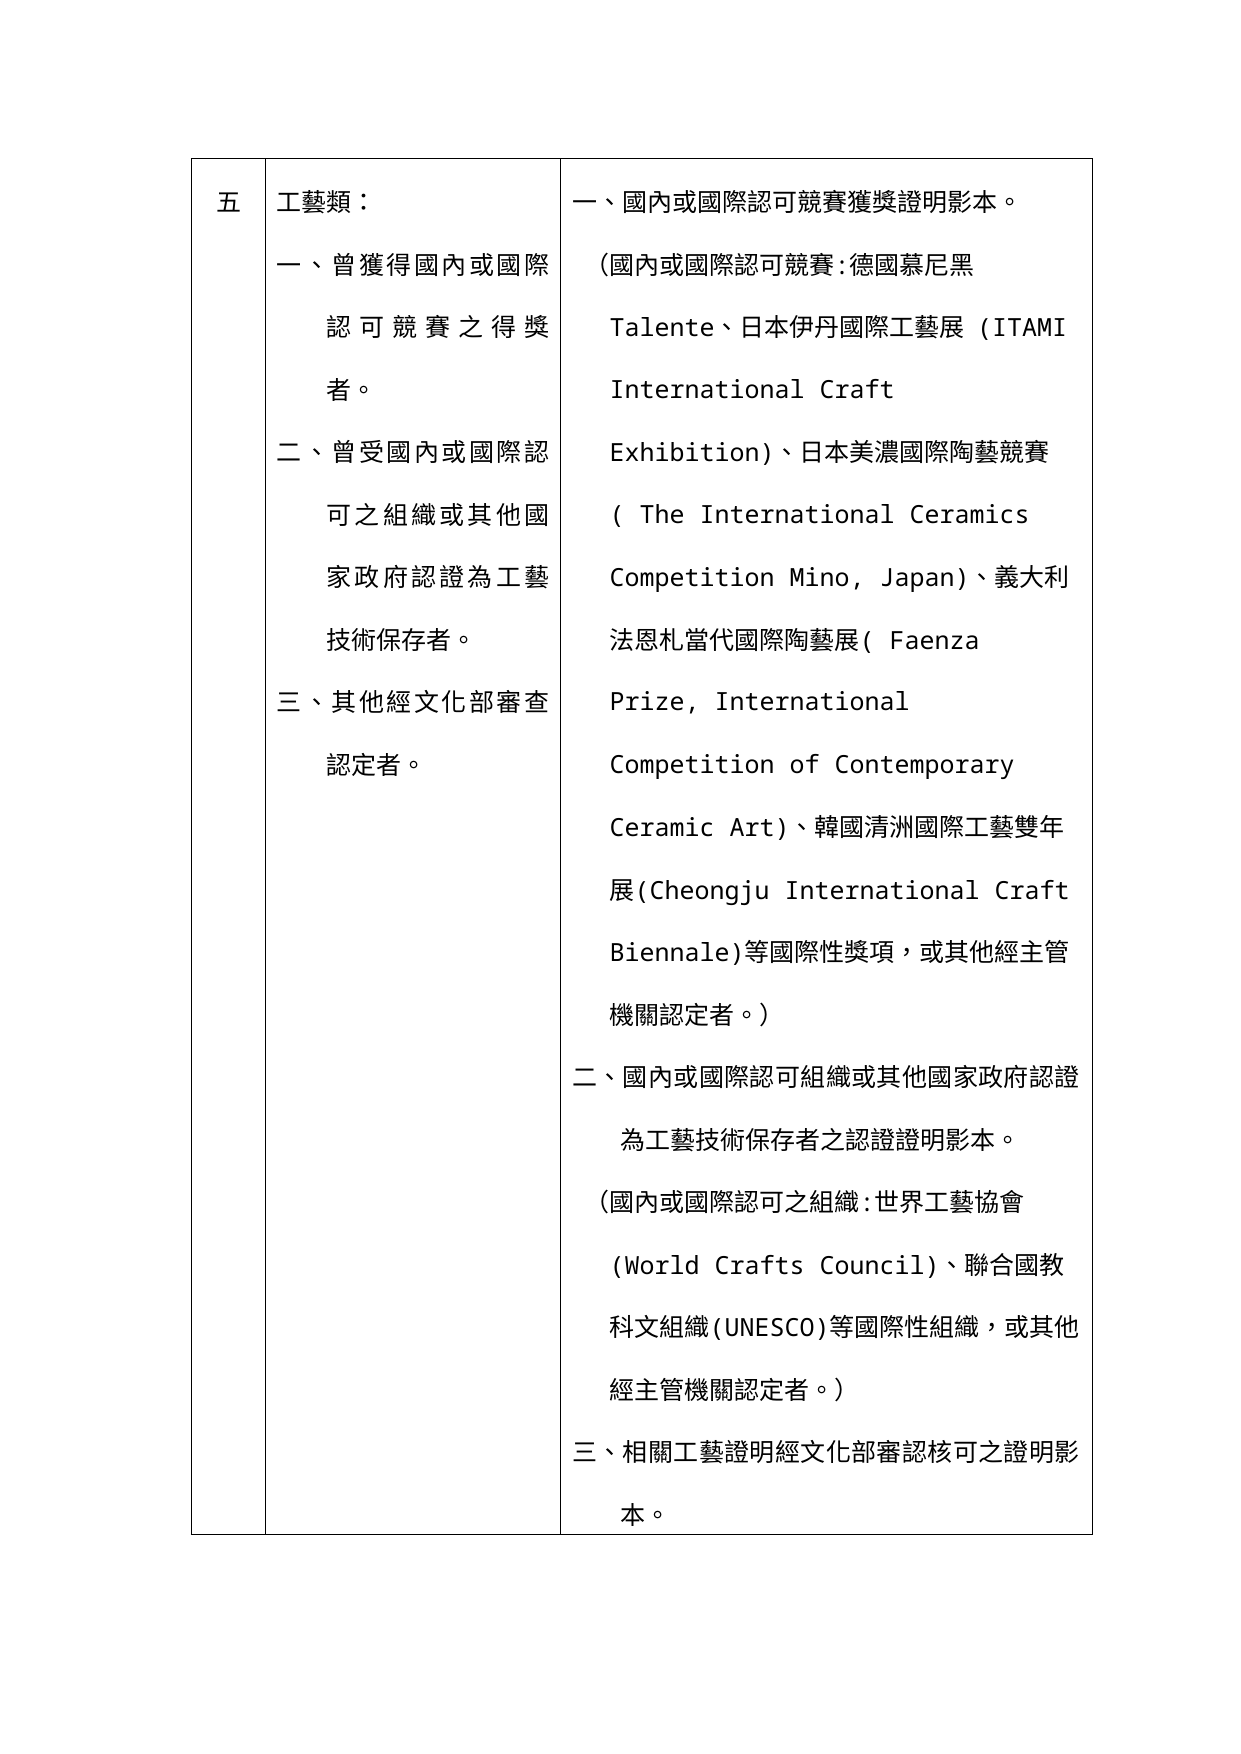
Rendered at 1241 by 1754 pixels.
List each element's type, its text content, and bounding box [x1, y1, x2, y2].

table_cell 五 [192, 159, 265, 1534]
table_cell 一、國內或國際認可競賽獲獎證明影本。 （國內或國際認可競賽:德國慕尼黑Talente、日本伊丹國際工藝展 (ITAMI International Craft Exhibition)、日本美濃國際陶藝競賽( The International Ceramics Competition Mino, Japan)、義大利法恩札當代國際陶藝展( Faenza Prize, International Competition of Contemporary Ceramic Art)、韓國清洲國際工藝雙年展(Cheongju International Craft Biennale)等國際性獎項，或其他經主管機關認定者。） 二、國內或國際認可組織或其他國家政府認證為工藝技術保存者之認證證明影本。 （國內或國際認可之組織:世界工藝協會(World Crafts Council)、聯合國教科文組織(UNESCO)等國際性組織，或其他經主管機關認定者。） 三、相關工藝證明經文化部審認核可之證明影本。 [561, 159, 1092, 1534]
table_cell 工藝類： 一、曾獲得國內或國際認可競賽之得獎者。 二、曾受國內或國際認可之組織或其他國家政府認證為工藝技術保存者。 三、其他經文化部審查認定者。 [266, 159, 560, 1534]
